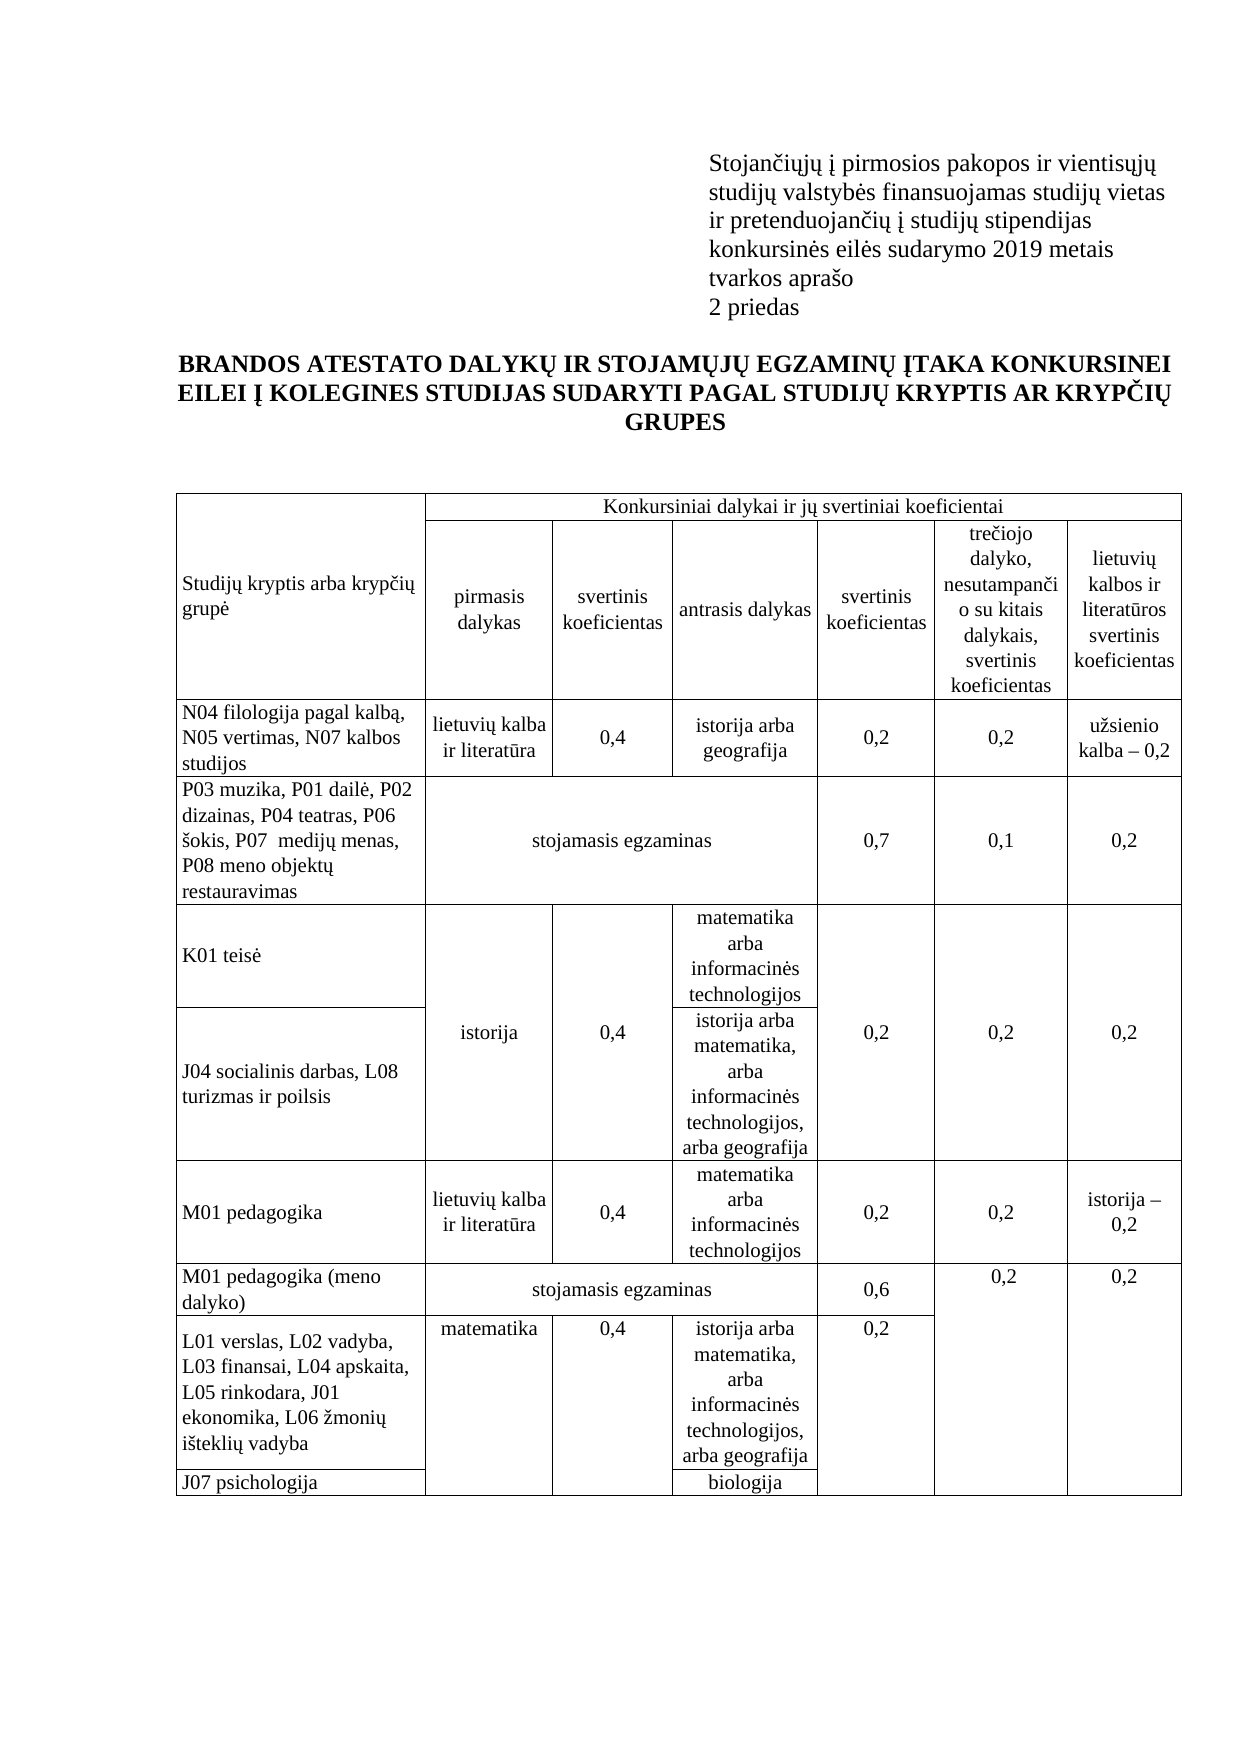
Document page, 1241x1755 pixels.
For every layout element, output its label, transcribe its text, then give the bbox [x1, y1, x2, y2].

table_cell matematika [426, 1316, 552, 1495]
table_cell 0,2 [935, 700, 1067, 776]
table_cell M01 pedagogika [177, 1161, 425, 1263]
table_cell istorija arba matematika, arba informacinės technologijos, arba geografija [673, 1316, 817, 1468]
table_cell 0,4 [553, 1316, 672, 1495]
table_cell istorija arba geografija [673, 700, 817, 776]
table_cell L01 verslas, L02 vadyba, L03 finansai, L04 apskaita, L05 rinkodara, J01 ekonomika, L06 žmonių išteklių vadyba [177, 1316, 425, 1468]
table_cell lietuvių kalbos ir literatūros svertinis koeficientas [1068, 521, 1181, 699]
table_cell užsienio kalba – 0,2 [1068, 700, 1181, 776]
table_cell trečiojo dalyko, nesutampančio su kitais dalykais, svertinis koeficientas [935, 521, 1067, 699]
table_cell 0,7 [818, 777, 934, 904]
table_cell K01 teisė [177, 905, 425, 1007]
table_cell istorija arba matematika, arba informacinės technologijos, arba geografija [673, 1008, 817, 1160]
table_cell 0,2 [818, 1316, 934, 1495]
table_cell 0,2 [818, 1161, 934, 1263]
table_cell lietuvių kalba ir literatūra [426, 1161, 552, 1263]
table_cell 0,4 [553, 700, 672, 776]
table_cell svertinis koeficientas [553, 521, 672, 699]
text studijų valstybės finansuojamas studijų vietas [708, 177, 1182, 206]
table_cell M01 pedagogika (meno dalyko) [177, 1264, 425, 1315]
text 2 priedas [708, 292, 1182, 321]
table_cell svertinis koeficientas [818, 521, 934, 699]
table_header Konkursiniai dalykai ir jų svertiniai koeficientai [426, 494, 1181, 520]
table_cell 0,2 [935, 905, 1067, 1160]
table_cell 0,2 [818, 905, 934, 1160]
table_cell lietuvių kalba ir literatūra [426, 700, 552, 776]
table_cell 0,6 [818, 1264, 934, 1315]
table_cell 0,2 [818, 700, 934, 776]
table_cell J07 psichologija [177, 1470, 425, 1495]
table_cell 0,2 [1068, 905, 1181, 1160]
text ir pretenduojančių į studijų stipendijas [708, 206, 1182, 234]
table_header Studijų kryptis arba krypčių grupė [177, 494, 425, 699]
table_cell istorija [426, 905, 552, 1160]
table_cell P03 muzika, P01 dailė, P02 dizainas, P04 teatras, P06 šokis, P07 medijų menas, P08 meno objektų restauravimas [177, 777, 425, 904]
table_cell 0,2 [1068, 1264, 1181, 1495]
text Brandos atesTato DALYKŲ ir stojamųjų egzaminų ĮTAKA KONKURSINEI EILei Į KOLEGINES STUDIJAS SUDARYtI PAGAL STUDIJŲ KRYPTIS AR KRYPČIŲ GRUPES [177, 349, 1173, 436]
table_cell N04 filologija pagal kalbą, N05 vertimas, N07 kalbos studijos [177, 700, 425, 776]
table_cell pirmasis dalykas [426, 521, 552, 699]
table_cell 0,2 [1068, 777, 1181, 904]
table_cell biologija [673, 1470, 817, 1495]
table_cell 0,2 [935, 1161, 1067, 1263]
table_cell stojamasis egzaminas [426, 777, 817, 904]
table_cell matematika arba informacinės technologijos [673, 905, 817, 1007]
table_cell antrasis dalykas [673, 521, 817, 699]
table_cell 0,4 [553, 1161, 672, 1263]
table_cell 0,4 [553, 905, 672, 1160]
table_cell matematika arba informacinės technologijos [673, 1161, 817, 1263]
table_cell 0,1 [935, 777, 1067, 904]
text Stojančiųjų į pirmosios pakopos ir vientisųjų [708, 148, 1182, 177]
table_cell J04 socialinis darbas, L08 turizmas ir poilsis [177, 1008, 425, 1160]
table_cell stojamasis egzaminas [426, 1264, 817, 1315]
table_cell 0,2 [935, 1264, 1067, 1495]
table_cell istorija – 0,2 [1068, 1161, 1181, 1263]
text konkursinės eilės sudarymo 2019 metais [708, 234, 1182, 263]
text tvarkos aprašo [708, 263, 1182, 292]
